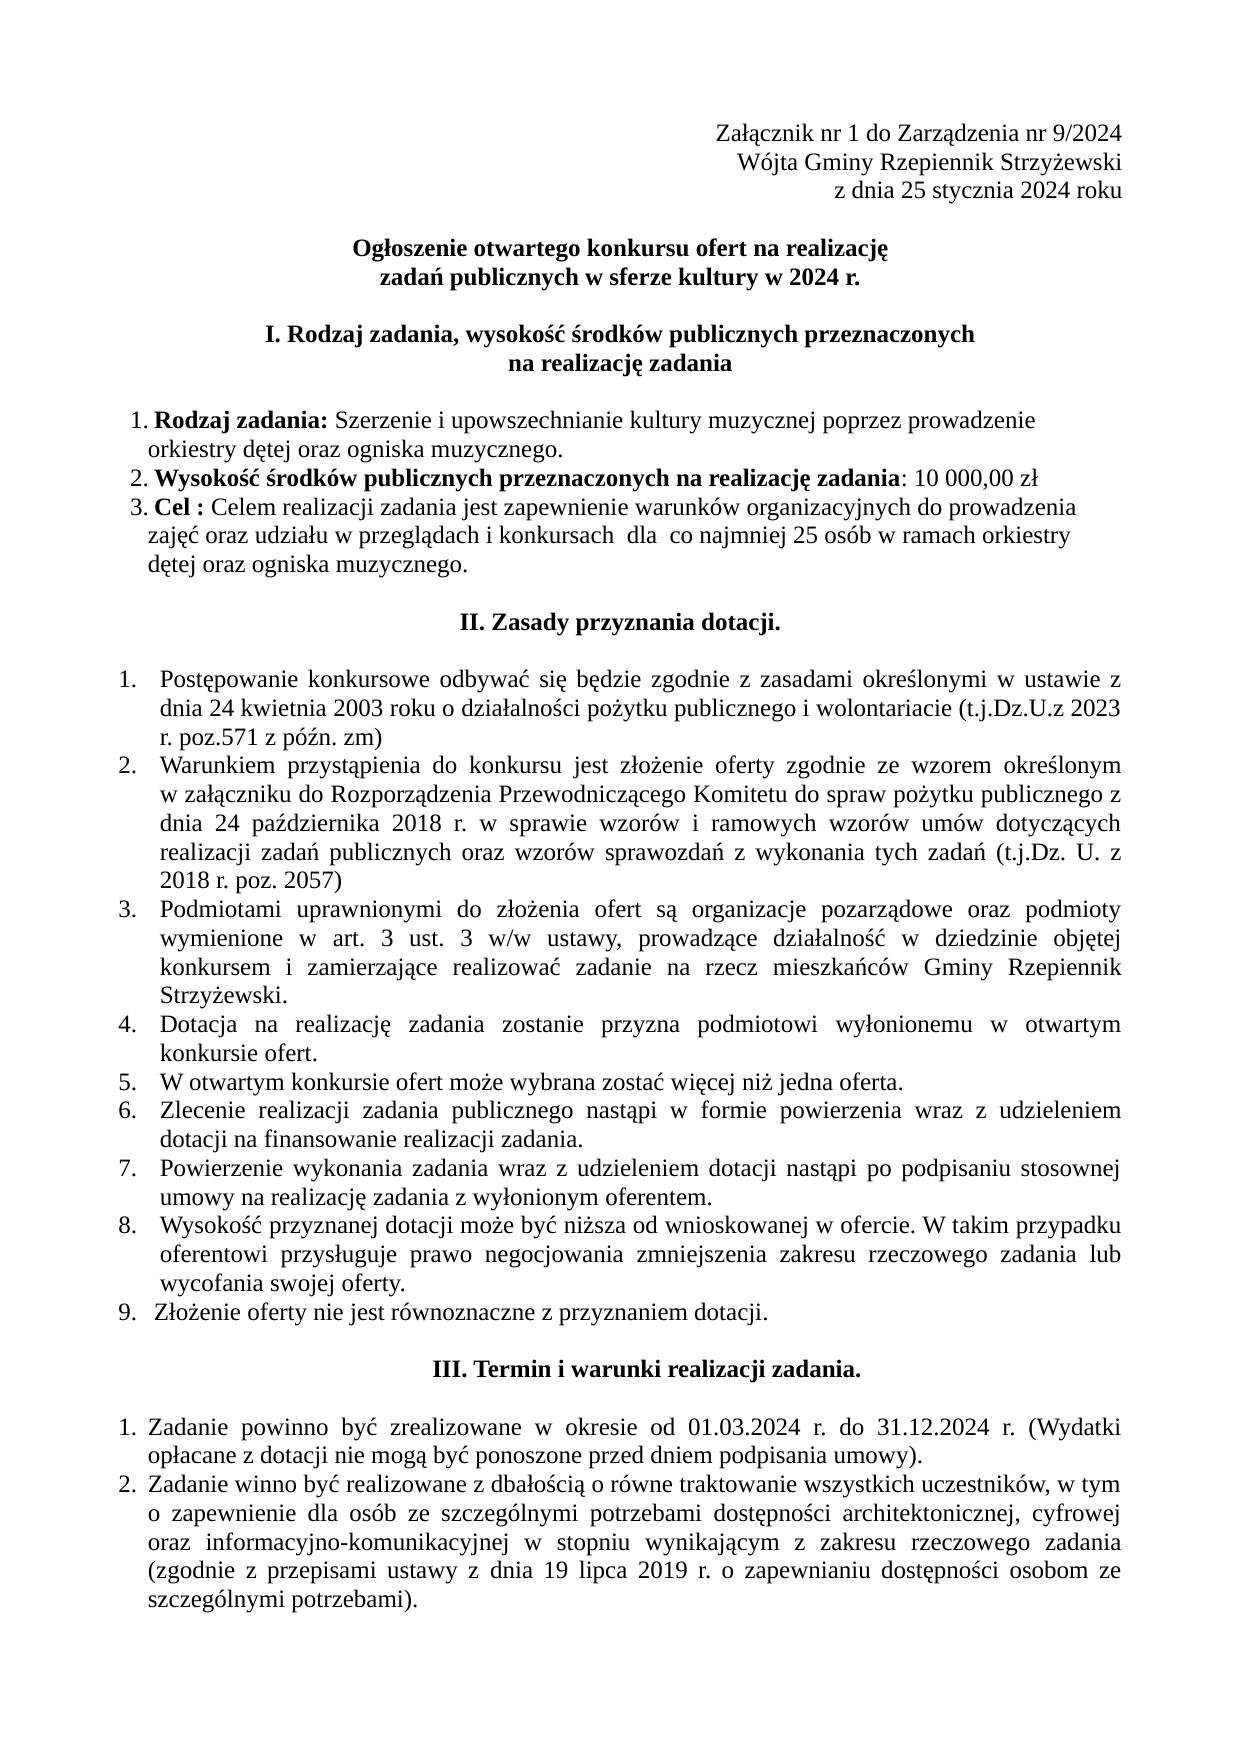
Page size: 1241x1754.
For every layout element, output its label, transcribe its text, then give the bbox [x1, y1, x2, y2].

list Podmiotami uprawnionymi do złożenia ofert są organizacje pozarządowe oraz podmioty wymienione w art. 3 ust. 3 w/w ustawy, prowadzące działalność w dziedzinie objętej konkursem i zamierzające realizować zadanie na rzecz mieszkańców Gminy Rzepiennik Strzyżewski. [118, 894, 1122, 1009]
text Załącznik nr 1 do Zarządzenia nr 9/2024 [118, 118, 1122, 147]
text III. Termin i warunki realizacji zadania. [171, 1354, 1122, 1383]
text na realizację zadania [118, 348, 1122, 377]
list Postępowanie konkursowe odbywać się będzie zgodnie z zasadami określonymi w ustawie z dnia 24 kwietnia 2003 roku o działalności pożytku publicznego i wolontariacie (t.j.Dz.U.z 2023 r. poz.571 z późn. zm) [118, 664, 1122, 751]
list Dotacja na realizację zadania zostanie przyzna podmiotowi wyłonionemu w otwartym konkursie ofert. [118, 1009, 1122, 1067]
list Warunkiem przystąpienia do konkursu jest złożenie oferty zgodnie ze wzorem określonym w załączniku do Rozporządzenia Przewodniczącego Komitetu do spraw pożytku publicznego z dnia 24 października 2018 r. w sprawie wzorów i ramowych wzorów umów dotyczących realizacji zadań publicznych oraz wzorów sprawozdań z wykonania tych zadań (t.j.Dz. U. z 2018 r. poz. 2057) [118, 751, 1122, 894]
list Powierzenie wykonania zadania wraz z udzieleniem dotacji nastąpi po podpisaniu stosownej umowy na realizację zadania z wyłonionym oferentem. [118, 1153, 1122, 1211]
text II. Zasady przyznania dotacji. [118, 607, 1122, 636]
text zadań publicznych w sferze kultury w 2024 r. [118, 262, 1122, 291]
list Zadanie winno być realizowane z dbałością o równe traktowanie wszystkich uczestników, w tym o zapewnienie dla osób ze szczególnymi potrzebami dostępności architektonicznej, cyfrowej oraz informacyjno-komunikacyjnej w stopniu wynikającym z zakresu rzeczowego zadania (zgodnie z przepisami ustawy z dnia 19 lipca 2019 r. o zapewnianiu dostępności osobom ze szczególnymi potrzebami). [118, 1469, 1122, 1613]
list Zlecenie realizacji zadania publicznego nastąpi w formie powierzenia wraz z udzieleniem dotacji na finansowanie realizacji zadania. [118, 1096, 1122, 1153]
list Zadanie powinno być zrealizowane w okresie od 01.03.2024 r. do 31.12.2024 r. (Wydatki opłacane z dotacji nie mogą być ponoszone przed dniem podpisania umowy). [118, 1412, 1122, 1469]
text I. Rodzaj zadania, wysokość środków publicznych przeznaczonych [118, 319, 1122, 348]
list Wysokość środków publicznych przeznaczonych na realizację zadania: 10 000,00 zł [130, 463, 1122, 492]
text Wójta Gminy Rzepiennik Strzyżewski [118, 147, 1122, 176]
text Ogłoszenie otwartego konkursu ofert na realizację [118, 233, 1122, 262]
list Rodzaj zadania: Szerzenie i upowszechnianie kultury muzycznej poprzez prowadzenie orkiestry dętej oraz ogniska muzycznego. [130, 406, 1122, 463]
list Wysokość przyznanej dotacji może być niższa od wnioskowanej w ofercie. W takim przypadku oferentowi przysługuje prawo negocjowania zmniejszenia zakresu rzeczowego zadania lub wycofania swojej oferty. [118, 1211, 1122, 1297]
list Złożenie oferty nie jest równoznaczne z przyznaniem dotacji. [118, 1297, 1122, 1326]
list W otwartym konkursie ofert może wybrana zostać więcej niż jedna oferta. [118, 1067, 1122, 1096]
list Cel : Celem realizacji zadania jest zapewnienie warunków organizacyjnych do prowadzenia zajęć oraz udziału w przeglądach i konkursach dla co najmniej 25 osób w ramach orkiestry dętej oraz ogniska muzycznego. [130, 492, 1122, 578]
text z dnia 25 stycznia 2024 roku [118, 176, 1122, 204]
